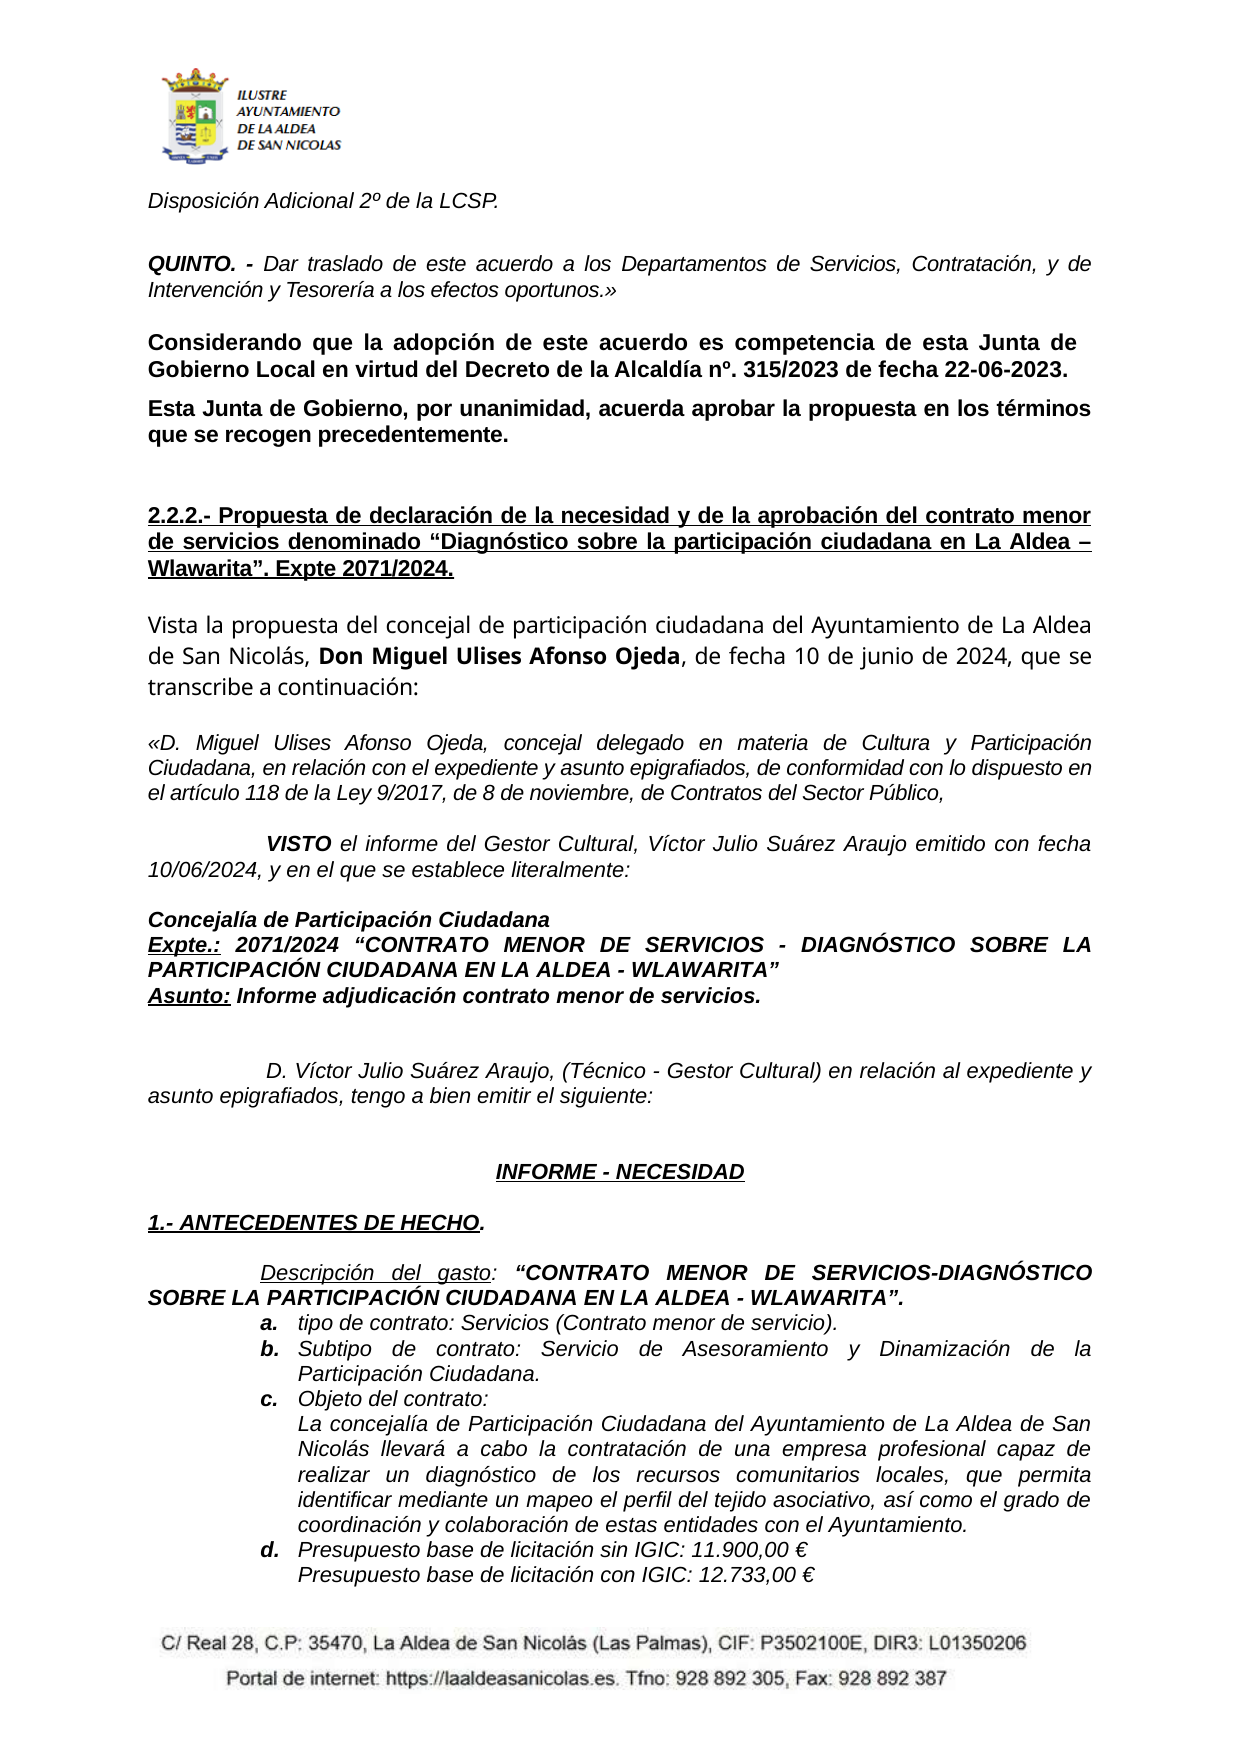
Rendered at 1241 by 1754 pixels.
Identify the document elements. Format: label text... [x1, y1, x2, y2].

text La concejalía de Participación Ciudadana del Ayuntamiento de La Aldea de San Nicolás llevará a cabo la contratación de una empresa profesional capaz de realizar un diagnóstico de los recursos comunitarios locales, que permita identificar mediante un mapeo el perfil del tejido asociativo, así como el grado de coordinación y colaboración de estas entidades con el Ayuntamiento. [298, 1411, 1093, 1537]
text Considerando que la adopción de este acuerdo es competencia de esta Junta de Gobierno Local en virtud del Decreto de la Alcaldía nº. 315/2023 de fecha 22-06-2023. [148, 329, 1078, 382]
text Descripción del gasto: “CONTRATO MENOR DE SERVICIOS-DIAGNÓSTICO SOBRE LA PARTICIPACIÓN CIUDADANA EN LA ALDEA - WLAWARITA”. [148, 1260, 1093, 1310]
text QUINTO. - Dar traslado de este acuerdo a los Departamentos de Servicios, Contratación, y de Intervención y Tesorería a los efectos oportunos.» [148, 251, 1093, 302]
text Presupuesto base de licitación con IGIC: 12.733,00 € [298, 1562, 1093, 1588]
list Subtipo de contrato: Servicio de Asesoramiento y Dinamización de la Participación Ciudadana. [260, 1336, 1093, 1386]
list Objeto del contrato: [260, 1386, 1093, 1411]
text INFORME - NECESIDAD [148, 1159, 1093, 1184]
list Presupuesto base de licitación sin IGIC: 11.900,00 € [260, 1537, 1093, 1562]
text Concejalía de Participación Ciudadana [148, 907, 1093, 932]
text Expte.: 2071/2024 “CONTRATO MENOR DE SERVICIOS - DIAGNÓSTICO SOBRE LA PARTICIPACIÓN CIUDADANA EN LA ALDEA - WLAWARITA” [148, 932, 1093, 983]
text Asunto: Informe adjudicación contrato menor de servicios. [148, 983, 1093, 1008]
picture [148, 60, 357, 172]
text Esta Junta de Gobierno, por unanimidad, acuerda aprobar la propuesta en los términos que se recogen precedentemente. [148, 394, 1093, 447]
text VISTO el informe del Gestor Cultural, Víctor Julio Suárez Araujo emitido con fecha 10/06/2024, y en el que se establece literalmente: [148, 831, 1093, 882]
text D. Víctor Julio Suárez Araujo, (Técnico - Gestor Cultural) en relación al expediente y asunto epigrafiados, tengo a bien emitir el siguiente: [148, 1058, 1093, 1109]
text 2.2.2.- Propuesta de declaración de la necesidad y de la aprobación del contrato menor de servicios denominado “Diagnóstico sobre la participación ciudadana en La Aldea – Wlawarita”. Expte 2071/2024. [148, 502, 1093, 581]
text Vista la propuesta del concejal de participación ciudadana del Ayuntamiento de La Aldea de San Nicolás, Don Miguel Ulises Afonso Ojeda, de fecha 10 de junio de 2024, que se transcribe a continuación: [148, 608, 1093, 702]
list tipo de contrato: Servicios (Contrato menor de servicio). [260, 1310, 1093, 1336]
text «D. Miguel Ulises Afonso Ojeda, concejal delegado en materia de Cultura y Participación Ciudadana, en relación con el expediente y asunto epigrafiados, de conformidad con lo dispuesto en el artículo 118 de la Ley 9/2017, de 8 de noviembre, de Contratos del Sector Público, [148, 730, 1093, 806]
picture [149, 1627, 1034, 1694]
text 1.- ANTECEDENTES DE HECHO. [148, 1209, 1093, 1235]
text Disposición Adicional 2º de la LCSP. [148, 188, 1093, 214]
